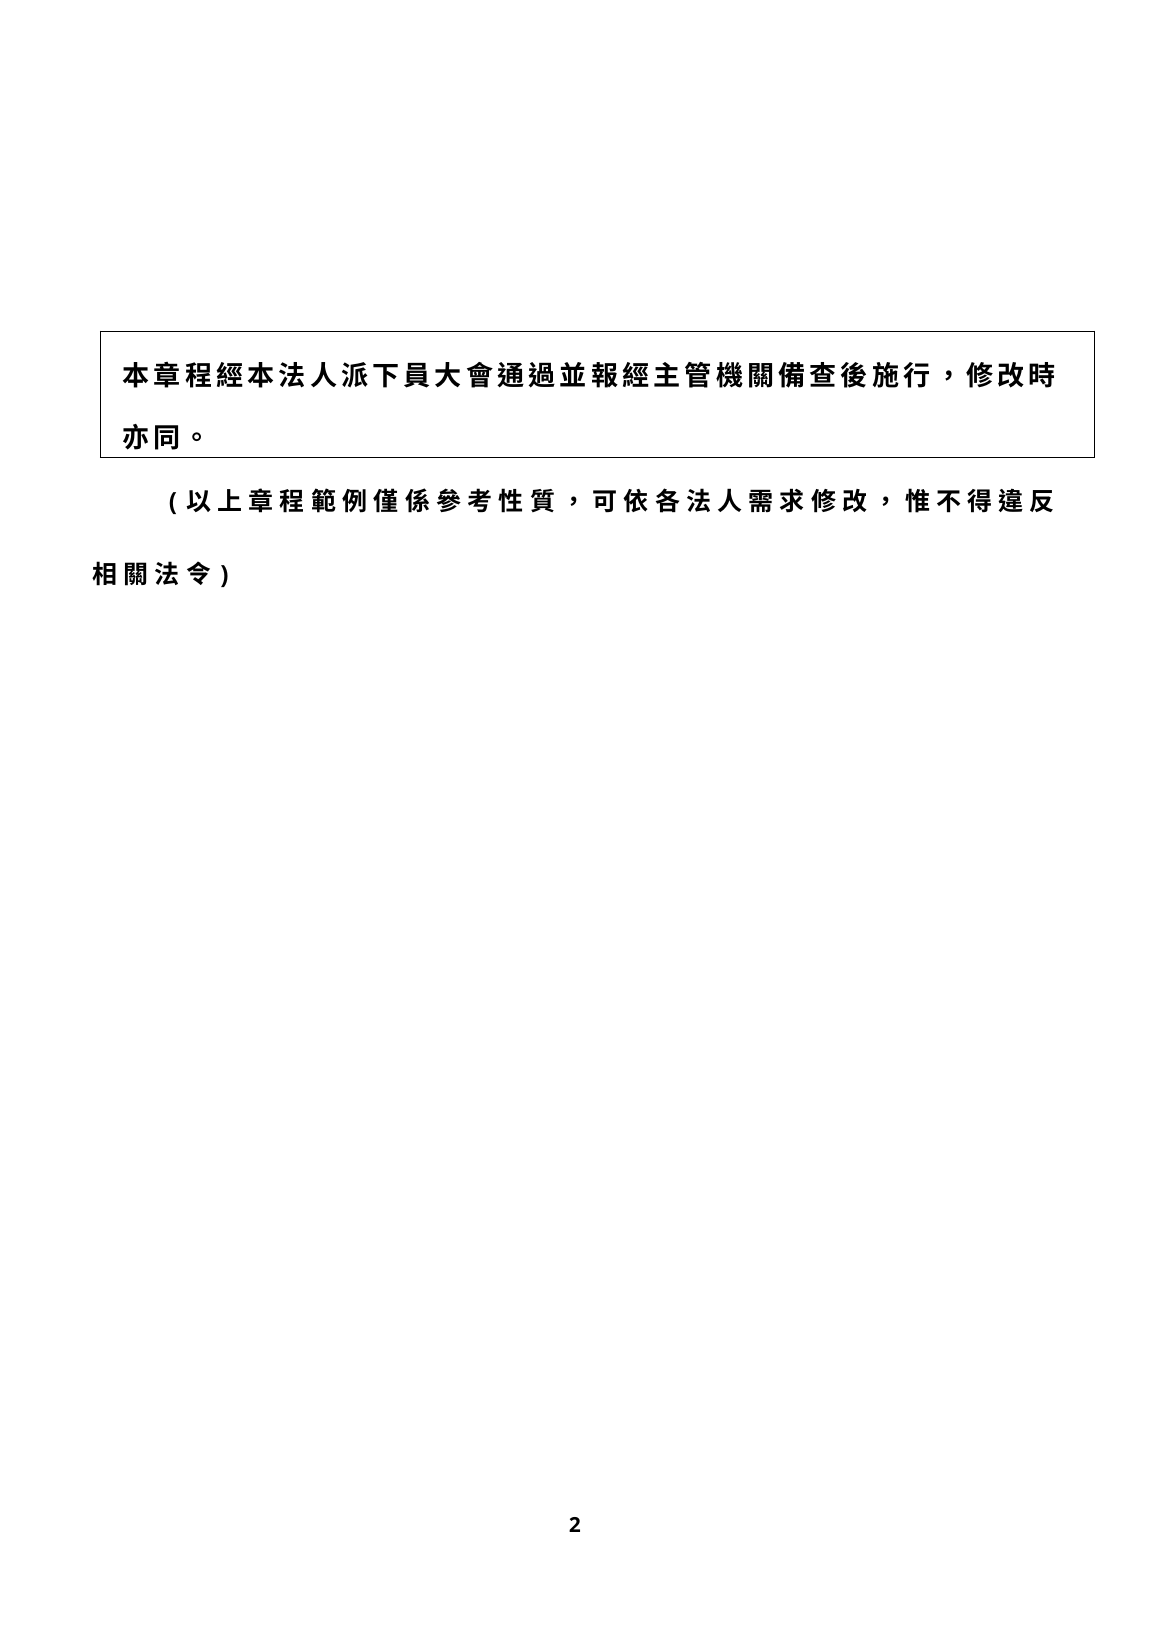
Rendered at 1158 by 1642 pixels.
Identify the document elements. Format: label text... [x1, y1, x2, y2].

text (以上章程範例僅係參考性質，可依各法人需求修改，惟不得違反相關法令) [89, 458, 1068, 583]
table_cell 本章程經本法人派下員大會通過並報經主管機關備查後施行，修改時亦同。 [101, 332, 1094, 457]
